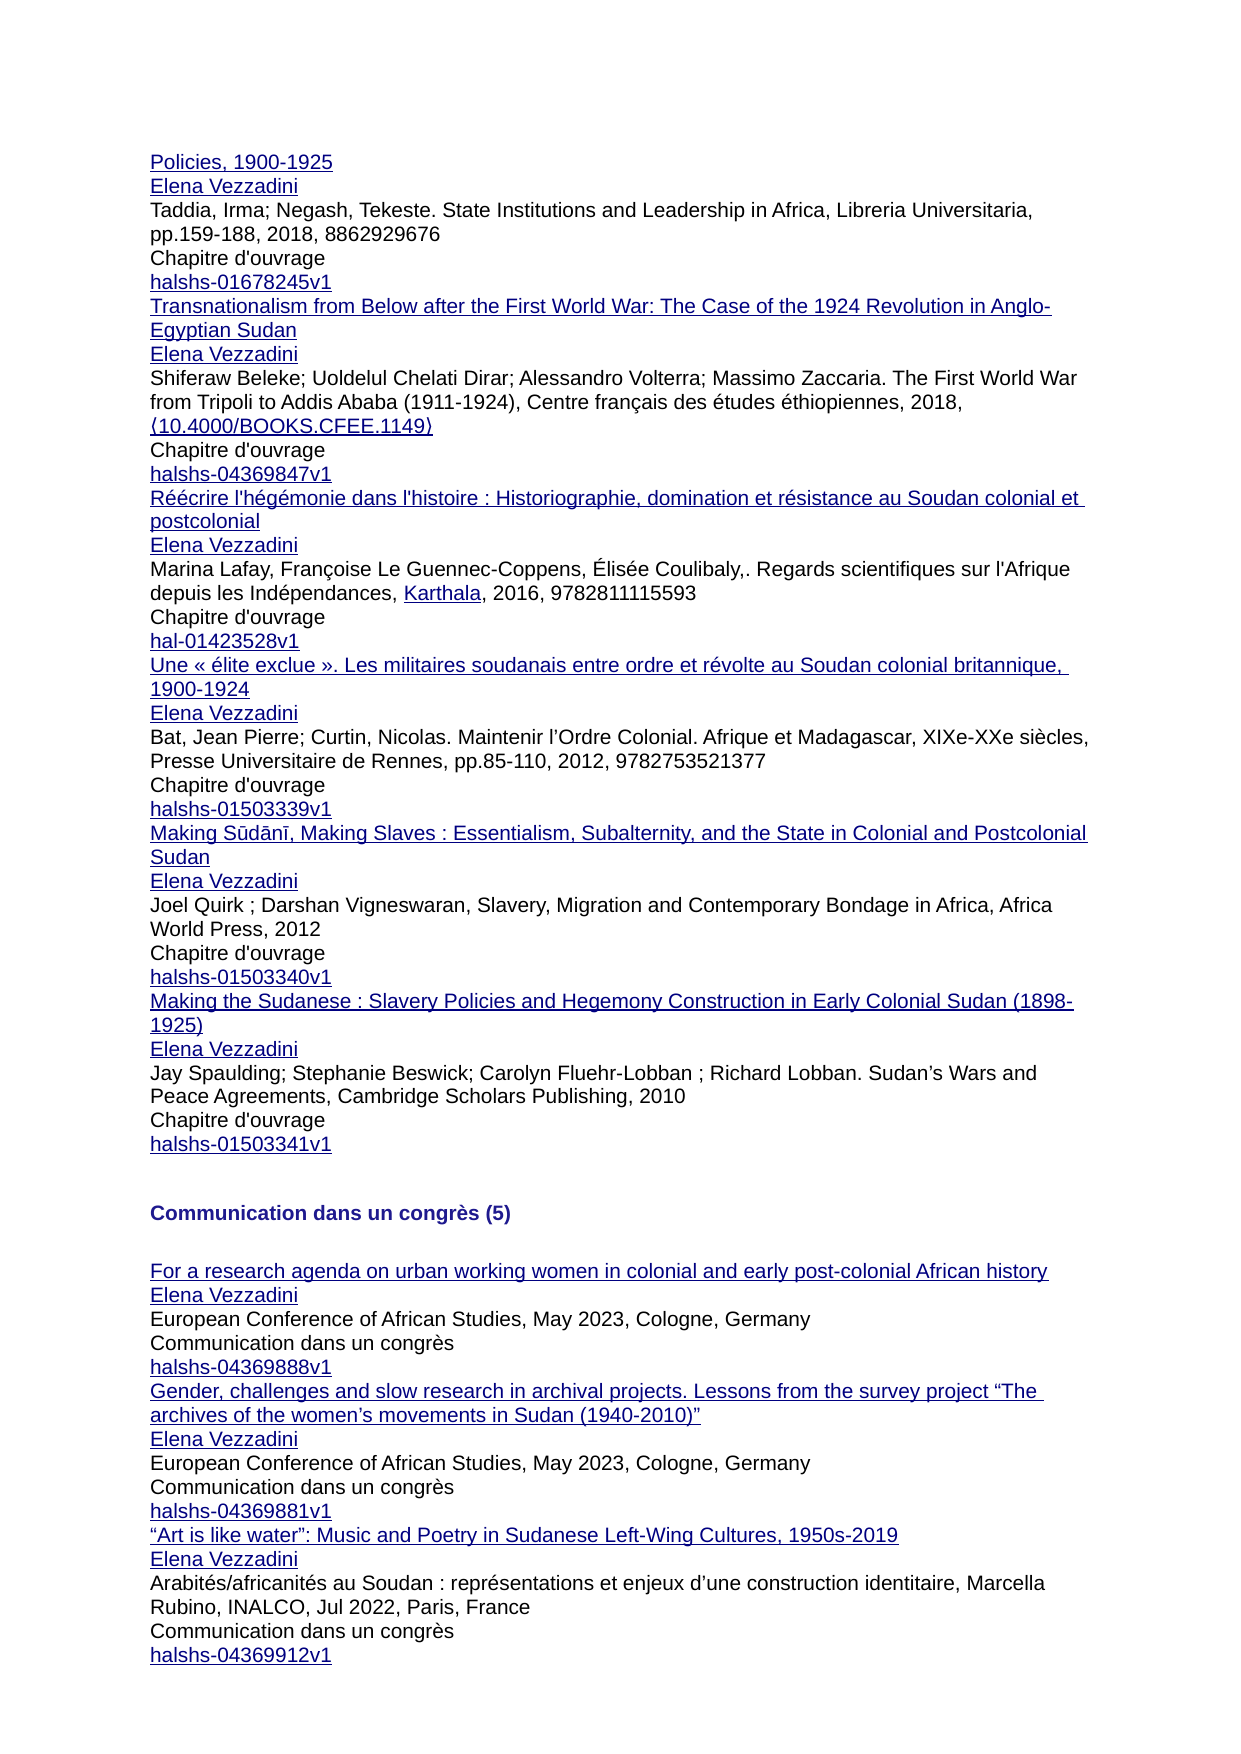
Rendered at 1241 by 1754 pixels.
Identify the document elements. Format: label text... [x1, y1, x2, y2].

table_cell Une « élite exclue ». Les militaires soudanais entre ordre et révolte au Soudan colonial britannique, 1900-1924 Elena Vezzadini Bat, Jean Pierre; Curtin, Nicolas. Maintenir l’Ordre Colonial. Afrique et Madagascar, XIXe-XXe siècles, Presse Universitaire de Rennes, pp.85-110, 2012, 9782753521377 Chapitre d'ouvrage halshs-01503339v1 [150, 653, 1090, 821]
table_cell Policies, 1900-1925 Elena Vezzadini Taddia, Irma; Negash, Tekeste. State Institutions and Leadership in Africa, Libreria Universitaria, pp.159-188, 2018, 8862929676 Chapitre d'ouvrage halshs-01678245v1 [150, 150, 1090, 294]
table_cell Making the Sudanese : Slavery Policies and Hegemony Construction in Early Colonial Sudan (1898-1925) Elena Vezzadini Jay Spaulding; Stephanie Beswick; Carolyn Fluehr-Lobban ; Richard Lobban. Sudan’s Wars and Peace Agreements, Cambridge Scholars Publishing, 2010 Chapitre d'ouvrage halshs-01503341v1 [150, 989, 1090, 1156]
table_header For a research agenda on urban working women in colonial and early post-colonial African history Elena Vezzadini European Conference of African Studies, May 2023, Cologne, Germany Communication dans un congrès halshs-04369888v1 [150, 1259, 1090, 1379]
table_cell Transnationalism from Below after the First World War: The Case of the 1924 Revolution in Anglo-Egyptian Sudan Elena Vezzadini Shiferaw Beleke; Uoldelul Chelati Dirar; Alessandro Volterra; Massimo Zaccaria. The First World War from Tripoli to Addis Ababa (1911-1924), Centre français des études éthiopiennes, 2018, ⟨10.4000/BOOKS.CFEE.1149⟩ Chapitre d'ouvrage halshs-04369847v1 [150, 294, 1090, 485]
table_cell “Art is like water”: Music and Poetry in Sudanese Left-Wing Cultures, 1950s-2019 Elena Vezzadini Arabités/africanités au Soudan : représentations et enjeux d’une construction identitaire, Marcella Rubino, INALCO, Jul 2022, Paris, France Communication dans un congrès halshs-04369912v1 [150, 1523, 1090, 1667]
table_cell Réécrire l'hégémonie dans l'histoire : Historiographie, domination et résistance au Soudan colonial et postcolonial Elena Vezzadini Marina Lafay, Françoise Le Guennec-Coppens, Élisée Coulibaly,. Regards scientifiques sur l'Afrique depuis les Indépendances, Karthala, 2016, 9782811115593 Chapitre d'ouvrage hal-01423528v1 [150, 485, 1090, 653]
subtitle Communication dans un congrès (5) [150, 1201, 1090, 1225]
table_cell Gender, challenges and slow research in archival projects. Lessons from the survey project “The archives of the women’s movements in Sudan (1940-2010)” Elena Vezzadini European Conference of African Studies, May 2023, Cologne, Germany Communication dans un congrès halshs-04369881v1 [150, 1379, 1090, 1523]
table_cell Making Sūdānī, Making Slaves : Essentialism, Subalternity, and the State in Colonial and Postcolonial Sudan Elena Vezzadini Joel Quirk ; Darshan Vigneswaran, Slavery, Migration and Contemporary Bondage in Africa, Africa World Press, 2012 Chapitre d'ouvrage halshs-01503340v1 [150, 821, 1090, 988]
